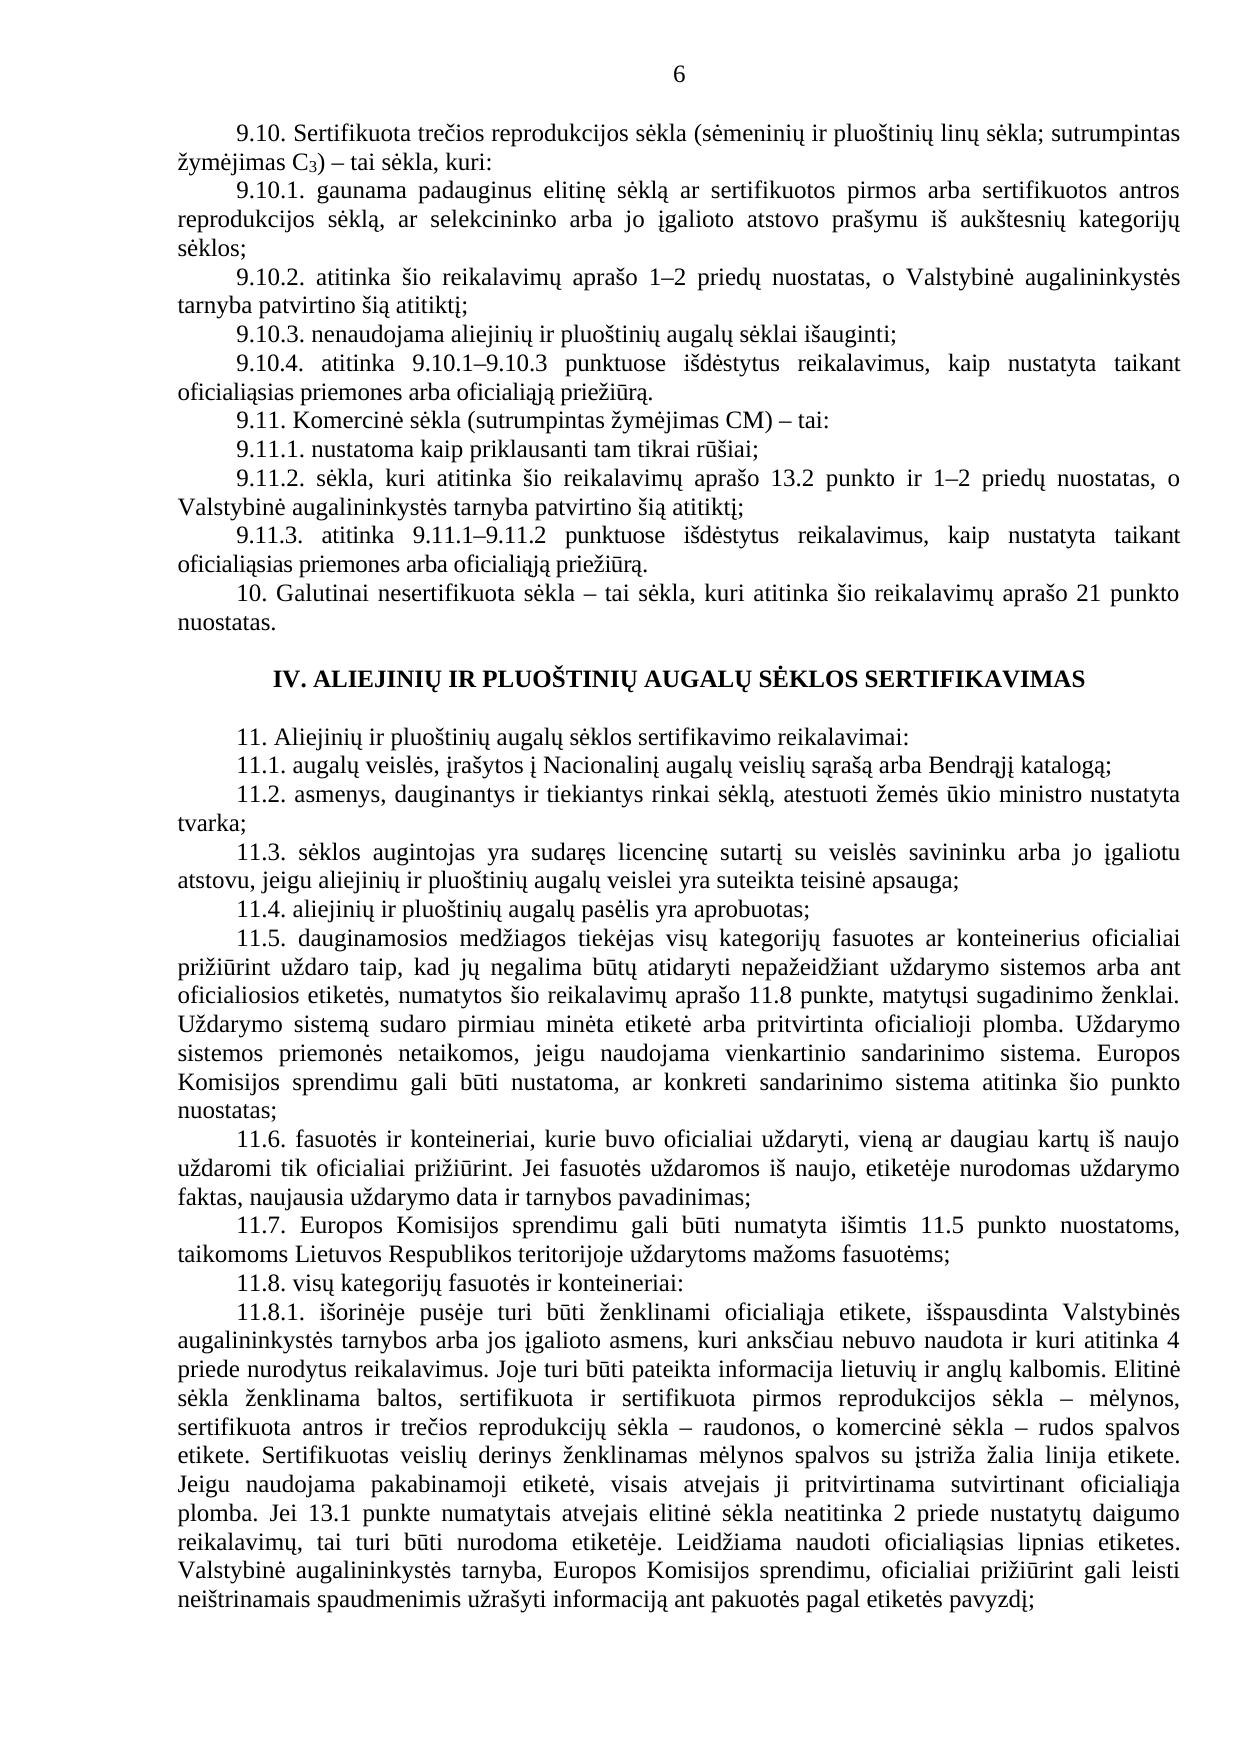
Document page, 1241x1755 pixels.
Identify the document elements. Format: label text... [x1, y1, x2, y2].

text 9.10. Sertifikuota trečios reprodukcijos sėkla (sėmeninių ir pluoštinių linų sėkla; sutrumpintas žymėjimas C3) – tai sėkla, kuri: [177, 118, 1181, 176]
text 9.11.3. atitinka 9.11.1–9.11.2 punktuose išdėstytus reikalavimus, kaip nustatyta taikant oficialiąsias priemones arba oficialiąją priežiūrą. [177, 521, 1181, 578]
text 11.3. sėklos augintojas yra sudaręs licencinę sutartį su veislės savininku arba jo įgaliotu atstovu, jeigu aliejinių ir pluoštinių augalų veislei yra suteikta teisinė apsauga; [177, 837, 1181, 894]
text 9.10.2. atitinka šio reikalavimų aprašo 1–2 priedų nuostatas, o Valstybinė augalininkystės tarnyba patvirtino šią atitiktį; [177, 262, 1181, 319]
text 9.11.1. nustatoma kaip priklausanti tam tikrai rūšiai; [177, 434, 1181, 463]
text 9.11.2. sėkla, kuri atitinka šio reikalavimų aprašo 13.2 punkto ir 1–2 priedų nuostatas, o Valstybinė augalininkystės tarnyba patvirtino šią atitiktį; [177, 463, 1181, 521]
text 11. Aliejinių ir pluoštinių augalų sėklos sertifikavimo reikalavimai: [177, 722, 1181, 751]
text 9.11. Komercinė sėkla (sutrumpintas žymėjimas CM) – tai: [177, 406, 1181, 434]
text 11.8. visų kategorijų fasuotės ir konteineriai: [177, 1268, 1181, 1297]
text 11.8.1. išorinėje pusėje turi būti ženklinami oficialiąja etikete, išspausdinta Valstybinės augalininkystės tarnybos arba jos įgalioto asmens, kuri anksčiau nebuvo naudota ir kuri atitinka 4 priede nurodytus reikalavimus. Joje turi būti pateikta informacija lietuvių ir anglų kalbomis. Elitinė sėkla ženklinama baltos, sertifikuota ir sertifikuota pirmos reprodukcijos sėkla – mėlynos, sertifikuota antros ir trečios reprodukcijų sėkla – raudonos, o komercinė sėkla – rudos spalvos etikete. Sertifikuotas veislių derinys ženklinamas mėlynos spalvos su įstriža žalia linija etikete. Jeigu naudojama pakabinamoji etiketė, visais atvejais ji pritvirtinama sutvirtinant oficialiąja plomba. Jei 13.1 punkte numatytais atvejais elitinė sėkla neatitinka 2 priede nustatytų daigumo reikalavimų, tai turi būti nurodoma etiketėje. Leidžiama naudoti oficialiąsias lipnias etiketes. Valstybinė augalininkystės tarnyba, Europos Komisijos sprendimu, oficialiai prižiūrint gali leisti neištrinamais spaudmenimis užrašyti informaciją ant pakuotės pagal etiketės pavyzdį; [177, 1297, 1181, 1613]
text 11.1. augalų veislės, įrašytos į Nacionalinį augalų veislių sąrašą arba Bendrąjį katalogą; [177, 751, 1181, 779]
text 10. Galutinai nesertifikuota sėkla – tai sėkla, kuri atitinka šio reikalavimų aprašo 21 punkto nuostatas. [177, 578, 1181, 636]
text 9.10.4. atitinka 9.10.1–9.10.3 punktuose išdėstytus reikalavimus, kaip nustatyta taikant oficialiąsias priemones arba oficialiąją priežiūrą. [177, 348, 1181, 406]
text IV. ALIEJINIŲ IR PLUOŠTINIŲ AUGALŲ SĖKLOS SERTIFIKAVIMAS [177, 664, 1181, 693]
text 11.7. Europos Komisijos sprendimu gali būti numatyta išimtis 11.5 punkto nuostatoms, taikomoms Lietuvos Respublikos teritorijoje uždarytoms mažoms fasuotėms; [177, 1211, 1181, 1268]
text 11.5. dauginamosios medžiagos tiekėjas visų kategorijų fasuotes ar konteinerius oficialiai prižiūrint uždaro taip, kad jų negalima būtų atidaryti nepažeidžiant uždarymo sistemos arba ant oficialiosios etiketės, numatytos šio reikalavimų aprašo 11.8 punkte, matytųsi sugadinimo ženklai. Uždarymo sistemą sudaro pirmiau minėta etiketė arba pritvirtinta oficialioji plomba. Uždarymo sistemos priemonės netaikomos, jeigu naudojama vienkartinio sandarinimo sistema. Europos Komisijos sprendimu gali būti nustatoma, ar konkreti sandarinimo sistema atitinka šio punkto nuostatas; [177, 923, 1181, 1124]
text 11.4. aliejinių ir pluoštinių augalų pasėlis yra aprobuotas; [177, 894, 1181, 923]
text 9.10.3. nenaudojama aliejinių ir pluoštinių augalų sėklai išauginti; [177, 319, 1181, 348]
text 9.10.1. gaunama padauginus elitinę sėklą ar sertifikuotos pirmos arba sertifikuotos antros reprodukcijos sėklą, ar selekcininko arba jo įgalioto atstovo prašymu iš aukštesnių kategorijų sėklos; [177, 176, 1181, 262]
text 11.6. fasuotės ir konteineriai, kurie buvo oficialiai uždaryti, vieną ar daugiau kartų iš naujo uždaromi tik oficialiai prižiūrint. Jei fasuotės uždaromos iš naujo, etiketėje nurodomas uždarymo faktas, naujausia uždarymo data ir tarnybos pavadinimas; [177, 1124, 1181, 1211]
text 11.2. asmenys, dauginantys ir tiekiantys rinkai sėklą, atestuoti žemės ūkio ministro nustatyta tvarka; [177, 779, 1181, 837]
